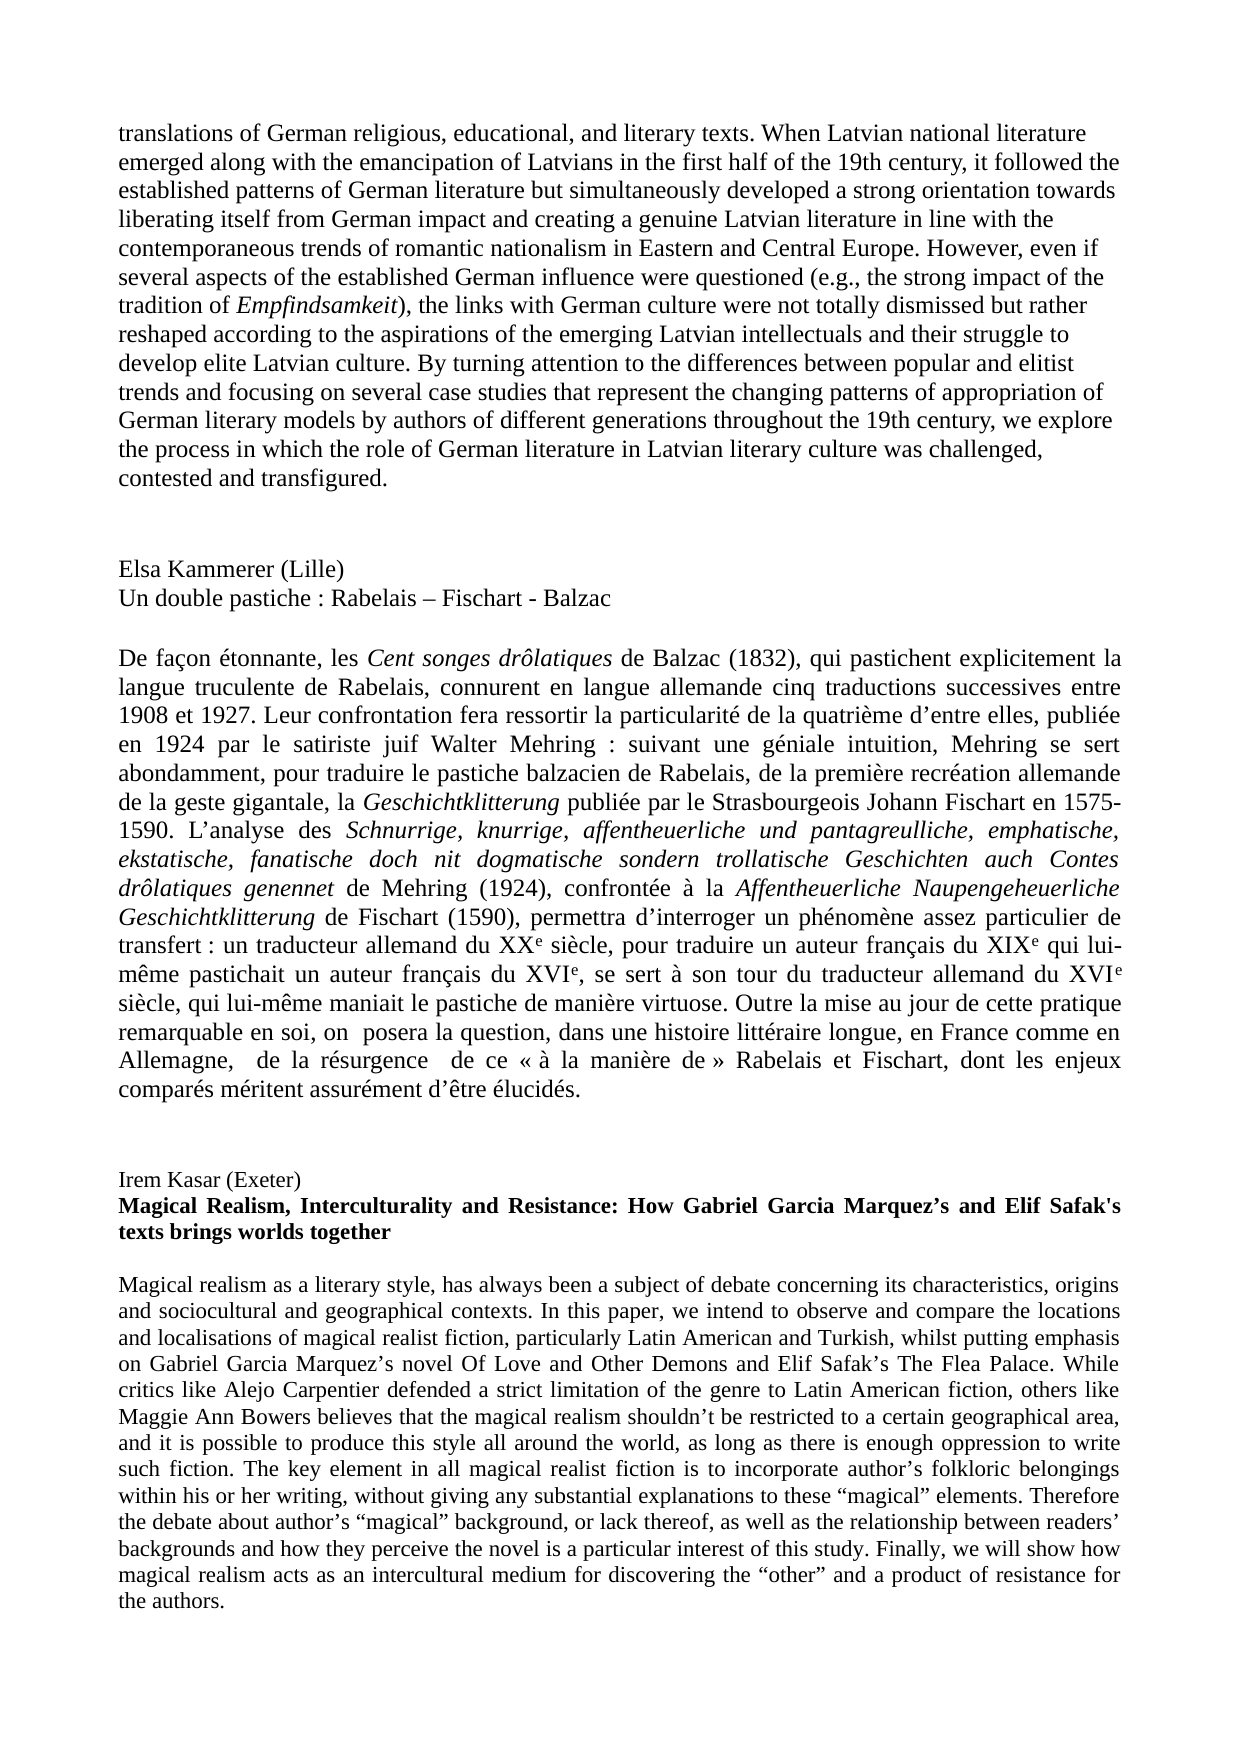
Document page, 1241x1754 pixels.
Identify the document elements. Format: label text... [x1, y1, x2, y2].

text Magical realism as a literary style, has always been a subject of debate concerning its characteristics, origins and sociocultural and geographical contexts. In this paper, we intend to observe and compare the locations and localisations of magical realist fiction, particularly Latin American and Turkish, whilst putting emphasis on Gabriel Garcia Marquez’s novel Of Love and Other Demons and Elif Safak’s The Flea Palace. While critics like Alejo Carpentier defended a strict limitation of the genre to Latin American fiction, others like Maggie Ann Bowers believes that the magical realism shouldn’t be restricted to a certain geographical area, and it is possible to produce this style all around the world, as long as there is enough oppression to write such fiction. The key element in all magical realist fiction is to incorporate author’s folkloric belongings within his or her writing, without giving any substantial explanations to these “magical” elements. Therefore the debate about author’s “magical” background, or lack thereof, as well as the relationship between readers’ backgrounds and how they perceive the novel is a particular interest of this study. Finally, we will show how magical realism acts as an intercultural medium for discovering the “other” and a product of resistance for the authors. [118, 1271, 1122, 1614]
text translations of German religious, educational, and literary texts. When Latvian national literature emerged along with the emancipation of Latvians in the first half of the 19th century, it followed the established patterns of German literature but simultaneously developed a strong orientation towards liberating itself from German impact and creating a genuine Latvian literature in line with the contemporaneous trends of romantic nationalism in Eastern and Central Europe. However, even if several aspects of the established German influence were questioned (e.g., the strong impact of the tradition of Empfindsamkeit), the links with German culture were not totally dismissed but rather reshaped according to the aspirations of the emerging Latvian intellectuals and their struggle to develop elite Latvian culture. By turning attention to the differences between popular and elitist trends and focusing on several case studies that represent the changing patterns of appropriation of German literary models by authors of different generations throughout the 19th century, we explore the process in which the role of German literature in Latvian literary culture was challenged, contested and transfigured. [118, 118, 1122, 492]
text Un double pastiche : Rabelais – Fischart - Balzac [118, 583, 1122, 612]
text Magical Realism, Interculturality and Resistance: How Gabriel Garcia Marquez’s and Elif Safak's texts brings worlds together [118, 1192, 1122, 1245]
text De façon étonnante, les Cent songes drôlatiques de Balzac (1832), qui pastichent explicitement la langue truculente de Rabelais, connurent en langue allemande cinq traductions successives entre 1908 et 1927. Leur confrontation fera ressortir la particularité de la quatrième d’entre elles, publiée en 1924 par le satiriste juif Walter Mehring : suivant une géniale intuition, Mehring se sert abondamment, pour traduire le pastiche balzacien de Rabelais, de la première recréation allemande de la geste gigantale, la Geschichtklitterung publiée par le Strasbourgeois Johann Fischart en 1575-1590. L’analyse des Schnurrige, knurrige, affentheuerliche und pantagreulliche, emphatische, ekstatische, fanatische doch nit dogmatische sondern trollatische Geschichten auch Contes drôlatiques genennet de Mehring (1924), confrontée à la Affentheuerliche Naupengeheuerliche Geschichtklitterung de Fischart (1590), permettra d’interroger un phénomène assez particulier de transfert : un traducteur allemand du XXe siècle, pour traduire un auteur français du XIXe qui lui-même pastichait un auteur français du XVIe, se sert à son tour du traducteur allemand du XVIe siècle, qui lui-même maniait le pastiche de manière virtuose. Outre la mise au jour de cette pratique remarquable en soi, on posera la question, dans une histoire littéraire longue, en France comme en Allemagne, de la résurgence de ce « à la manière de » Rabelais et Fischart, dont les enjeux comparés méritent assurément d’être élucidés. [118, 643, 1122, 1103]
text Elsa Kammerer (Lille) [118, 554, 1122, 583]
text Irem Kasar (Exeter) [118, 1166, 1122, 1192]
